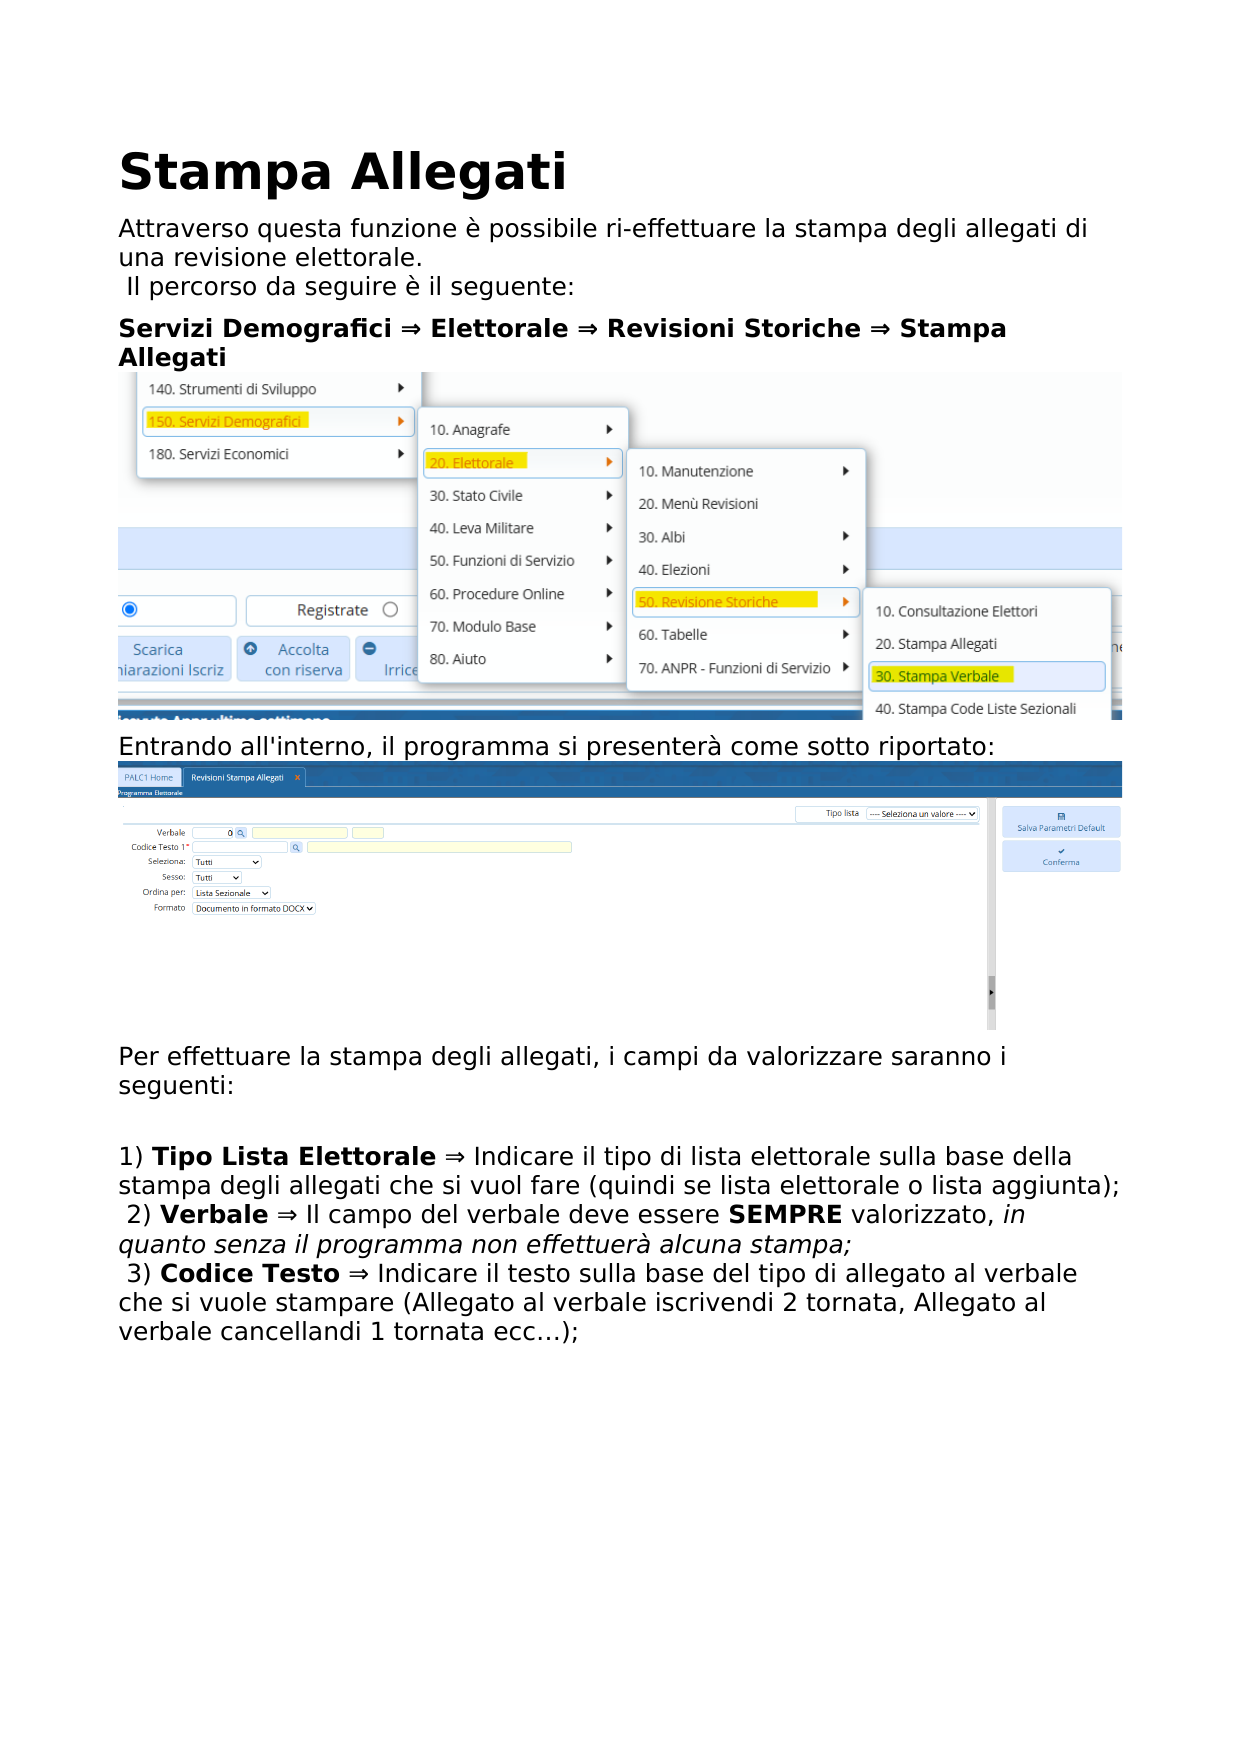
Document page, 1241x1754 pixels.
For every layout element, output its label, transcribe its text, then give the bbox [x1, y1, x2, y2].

text Attraverso questa funzione è possibile ri-effettuare la stampa degli allegati di una revisione elettorale. Il percorso da seguire è il seguente: [118, 214, 1122, 301]
picture [118, 761, 1123, 1030]
subtitle Stampa Allegati [118, 143, 1122, 201]
text Entrando all'interno, il programma si presenterà come sotto riportato: [118, 732, 1122, 761]
text Servizi Demografici ⇒ Elettorale ⇒ Revisioni Storiche ⇒ Stampa Allegati [118, 314, 1122, 372]
text Per effettuare la stampa degli allegati, i campi da valorizzare saranno i seguenti: [118, 1042, 1122, 1130]
picture [118, 372, 1123, 720]
text 1) Tipo Lista Elettorale ⇒ Indicare il tipo di lista elettorale sulla base della stampa degli allegati che si vuol fare (quindi se lista elettorale o lista aggiunta); 2) Verbale ⇒ Il campo del verbale deve essere SEMPRE valorizzato, in quanto senza il programma non effettuerà alcuna stampa; 3) Codice Testo ⇒ Indicare il testo sulla base del tipo di allegato al verbale che si vuole stampare (Allegato al verbale iscrivendi 2 tornata, Allegato al verbale cancellandi 1 tornata ecc…); [118, 1142, 1122, 1376]
